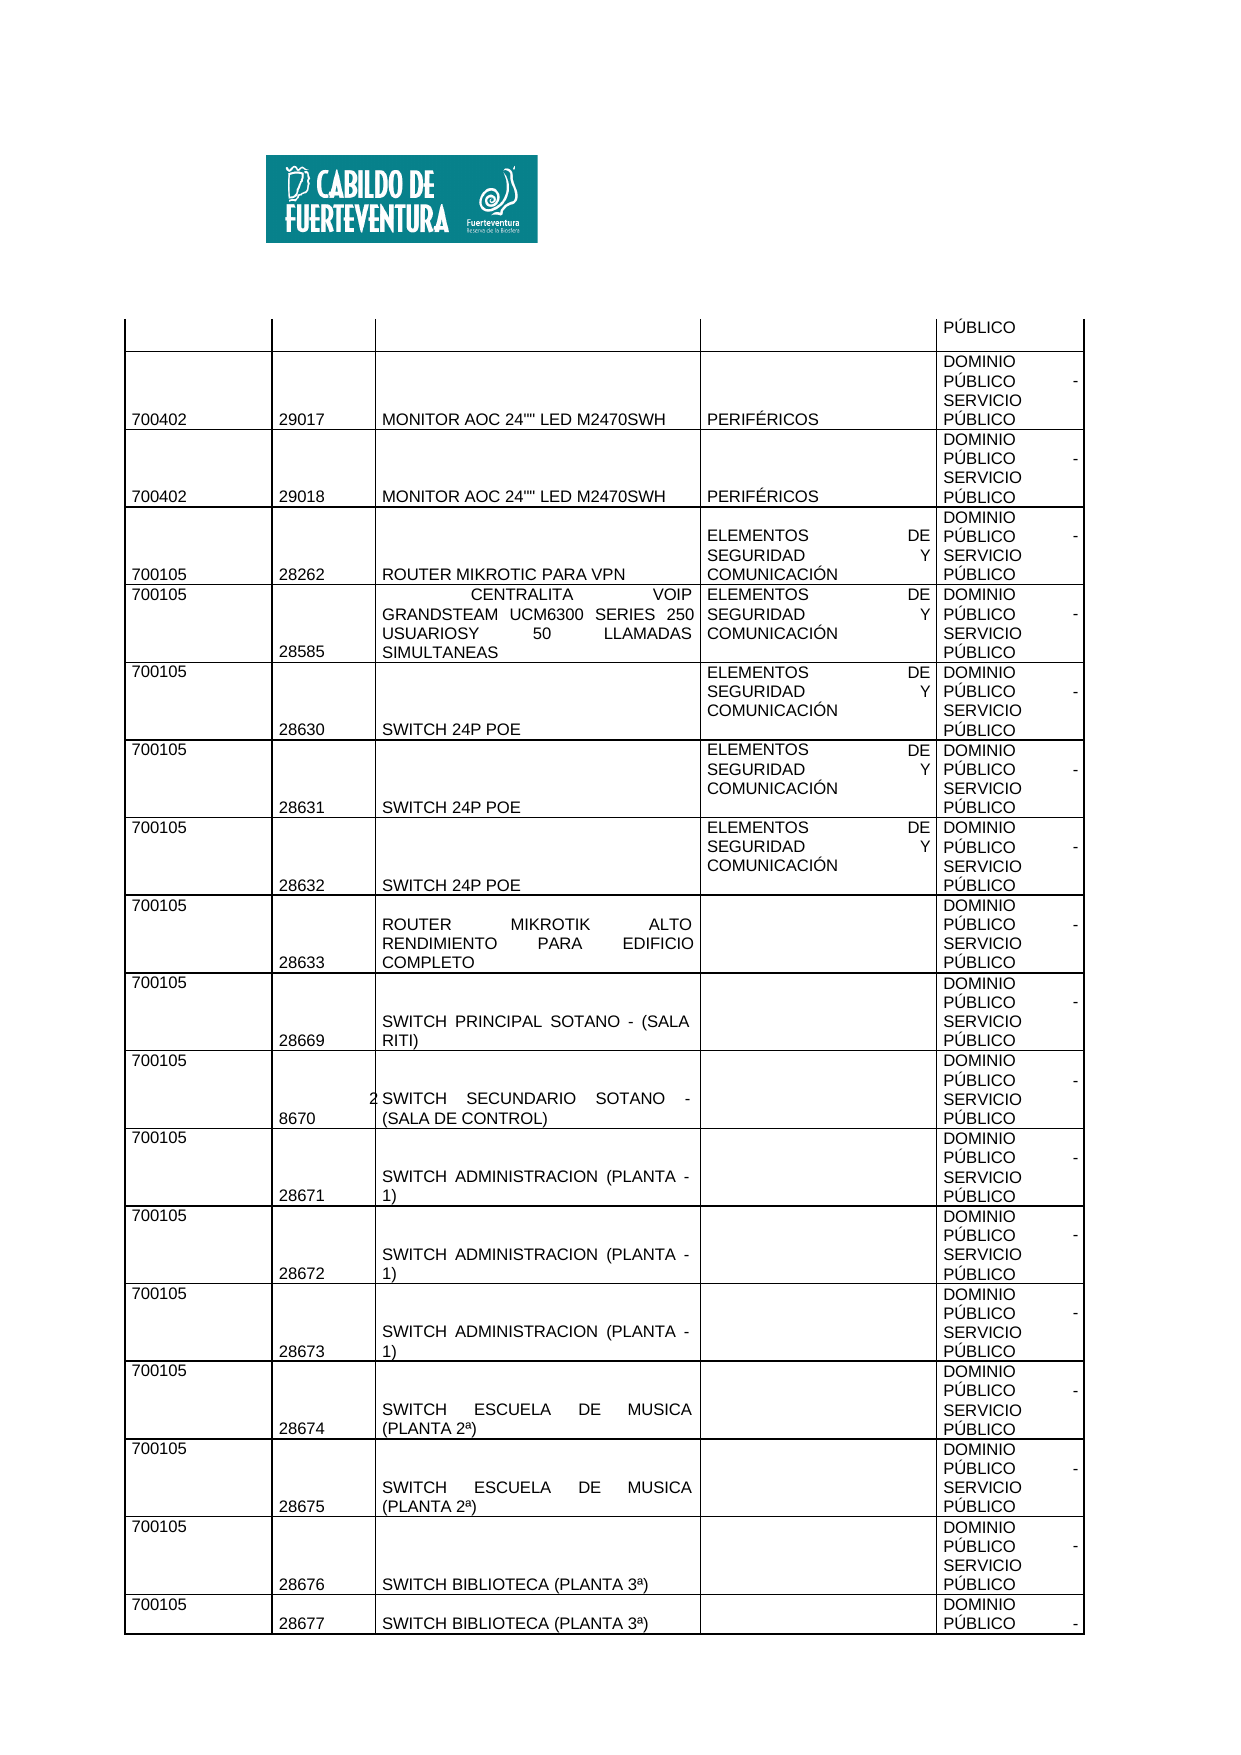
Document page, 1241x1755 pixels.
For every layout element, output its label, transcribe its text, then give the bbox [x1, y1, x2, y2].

table_cell 29018 [273, 430, 375, 506]
table_cell - [1048, 1362, 1083, 1438]
table_cell ROUTER MIKROTIC PARA VPN [376, 508, 700, 584]
table_cell DOMINIO PÚBLICO SERVICIO PÚBLICO [937, 508, 1048, 584]
table_cell - [1048, 585, 1083, 661]
table_cell - [1048, 1070, 1083, 1089]
table_cell [1048, 1108, 1083, 1127]
table_header [126, 319, 271, 351]
table_cell 28585 [273, 585, 375, 661]
table_cell 700105 [126, 1284, 271, 1360]
table_cell PÚBLICO [937, 1070, 1048, 1089]
table_cell SERVICIO [937, 1089, 1048, 1108]
table_header PÚBLICO [937, 319, 1083, 351]
table_cell - [1048, 974, 1083, 1050]
table_cell 28671 [273, 1129, 375, 1205]
table_cell [701, 1284, 936, 1360]
table_cell DOMINIO PÚBLICO SERVICIO PÚBLICO [937, 585, 1048, 661]
table_cell [701, 896, 936, 972]
table_cell SWITCH ESCUELA DE MUSICA (PLANTA 2ª) [376, 1362, 700, 1438]
table_cell 28675 [273, 1440, 375, 1516]
table_cell SWITCH ADMINISTRACION (PLANTA - 1) [376, 1284, 700, 1360]
table_cell SWITCH PRINCIPAL SOTANO - (SALA RITI) [376, 974, 700, 1050]
table_cell SWITCH ADMINISTRACION (PLANTA - 1) [376, 1207, 700, 1283]
table_cell DE Y [873, 663, 936, 739]
table_cell [701, 1440, 936, 1516]
table_cell DE Y [873, 508, 936, 584]
table_cell MONITOR AOC 24"" LED M2470SWH [376, 352, 700, 428]
table_cell 2 [347, 1051, 375, 1108]
table_cell 700402 [126, 352, 271, 428]
table_cell 700105 [126, 741, 271, 817]
table_cell - [1048, 663, 1083, 739]
table_cell DOMINIO PÚBLICO SERVICIO PÚBLICO [937, 1284, 1048, 1360]
table_cell 8670 [273, 1108, 347, 1127]
table_cell DOMINIO PÚBLICO SERVICIO PÚBLICO [937, 896, 1048, 972]
table_cell ELEMENTOS SEGURIDAD COMUNICACIÓN [701, 663, 873, 739]
table_cell 28674 [273, 1362, 375, 1438]
table_cell 700105 [126, 663, 271, 739]
table_cell 28669 [273, 974, 375, 1050]
table_cell [1048, 1089, 1083, 1108]
table_cell SWITCH 24P POE [376, 818, 700, 894]
table_cell [701, 974, 936, 1050]
table_cell DOMINIO PÚBLICO SERVICIO PÚBLICO [937, 1362, 1048, 1438]
table_cell ELEMENTOS SEGURIDAD COMUNICACIÓN [701, 585, 873, 661]
table_cell 700105 [126, 896, 271, 972]
table_cell PERIFÉRICOS [701, 352, 936, 428]
table_cell DOMINIO PÚBLICO SERVICIO PÚBLICO [937, 430, 1048, 506]
table_cell DOMINIO PÚBLICO SERVICIO PÚBLICO [937, 1129, 1048, 1205]
table_cell - [1048, 430, 1083, 506]
table_cell [701, 1517, 936, 1593]
table_cell PERIFÉRICOS [701, 430, 936, 506]
table_cell - [1048, 352, 1083, 428]
table_cell [273, 1051, 347, 1108]
table_cell (SALA DE CONTROL) [376, 1108, 700, 1127]
table_cell DOMINIO PÚBLICO SERVICIO PÚBLICO [937, 741, 1048, 817]
table_cell 700105 [126, 585, 271, 661]
table_cell - [1048, 741, 1083, 817]
table_cell DE Y [873, 818, 936, 894]
table_cell PÚBLICO [937, 1108, 1048, 1127]
table_cell 28633 [273, 896, 375, 972]
table_cell - [1048, 1440, 1083, 1516]
table_cell 28262 [273, 508, 375, 584]
table_cell DOMINIO PÚBLICO [937, 1595, 1048, 1633]
table_cell DE Y [873, 585, 936, 661]
table_cell - [1048, 1517, 1083, 1593]
table_cell - [1048, 1284, 1083, 1360]
table_cell 700105 [126, 818, 271, 894]
table_cell - [1048, 1595, 1083, 1633]
table_cell 700105 [126, 1051, 271, 1127]
table_cell - [1048, 818, 1083, 894]
table_cell 700105 [126, 508, 271, 584]
table_cell DE Y [873, 741, 936, 817]
table_cell 700105 [126, 1517, 271, 1593]
table_cell 28676 [273, 1517, 375, 1593]
table_cell DOMINIO PÚBLICO SERVICIO PÚBLICO [937, 1440, 1048, 1516]
table_cell DOMINIO PÚBLICO SERVICIO PÚBLICO [937, 352, 1048, 428]
table_cell 700105 [126, 1362, 271, 1438]
table_cell DOMINIO PÚBLICO SERVICIO PÚBLICO [937, 1207, 1048, 1283]
table_cell SWITCH ADMINISTRACION (PLANTA - 1) [376, 1129, 700, 1205]
table_cell DOMINIO PÚBLICO SERVICIO PÚBLICO [937, 663, 1048, 739]
table_cell 28630 [273, 663, 375, 739]
table_cell 700105 [126, 1129, 271, 1205]
table_cell 28631 [273, 741, 375, 817]
table_cell [701, 1595, 936, 1633]
table_cell 700402 [126, 430, 271, 506]
table_cell [1048, 1051, 1083, 1070]
table_cell 700105 [126, 1207, 271, 1283]
table_cell DOMINIO [937, 1051, 1048, 1070]
table_cell 28632 [273, 818, 375, 894]
table_cell SWITCH 24P POE [376, 663, 700, 739]
table_cell SWITCH SECUNDARIO SOTANO - [376, 1051, 700, 1108]
table_cell 28677 [273, 1595, 375, 1633]
table_cell DOMINIO PÚBLICO SERVICIO PÚBLICO [937, 974, 1048, 1050]
table_cell [347, 1108, 375, 1127]
table_cell [701, 1362, 936, 1438]
table_cell 28673 [273, 1284, 375, 1360]
table_cell DOMINIO PÚBLICO SERVICIO PÚBLICO [937, 818, 1048, 894]
table_cell ELEMENTOS SEGURIDAD COMUNICACIÓN [701, 741, 873, 817]
table_cell 29017 [273, 352, 375, 428]
table_header [273, 319, 375, 351]
table_cell SWITCH 24P POE [376, 741, 700, 817]
table_cell 700105 [126, 1595, 271, 1633]
table_cell DOMINIO PÚBLICO SERVICIO PÚBLICO [937, 1517, 1048, 1593]
table_cell - [1048, 896, 1083, 972]
table_cell 28672 [273, 1207, 375, 1283]
table_cell 700105 [126, 974, 271, 1050]
table_cell MONITOR AOC 24"" LED M2470SWH [376, 430, 700, 506]
table_cell SWITCH BIBLIOTECA (PLANTA 3ª) [376, 1595, 700, 1633]
table_cell 700105 [126, 1440, 271, 1516]
table_header [701, 319, 936, 351]
table_cell ELEMENTOS SEGURIDAD COMUNICACIÓN [701, 508, 873, 584]
table_cell [701, 1207, 936, 1283]
table_cell SWITCH BIBLIOTECA (PLANTA 3ª) [376, 1517, 700, 1593]
table_header [376, 319, 700, 351]
table_cell - [1048, 1129, 1083, 1205]
table_cell - [1048, 1207, 1083, 1283]
table_cell - [1048, 508, 1083, 584]
table_cell ELEMENTOS SEGURIDAD COMUNICACIÓN [701, 818, 873, 894]
table_cell SWITCH ESCUELA DE MUSICA (PLANTA 2ª) [376, 1440, 700, 1516]
table_cell [701, 1051, 936, 1127]
table_cell [701, 1129, 936, 1205]
table_cell CENTRALITA VOIP GRANDSTEAM UCM6300 SERIES 250 USUARIOSY 50 LLAMADAS SIMULTANEAS [376, 585, 700, 661]
table_cell ROUTER MIKROTIK ALTO RENDIMIENTO PARA EDIFICIO COMPLETO [376, 896, 700, 972]
